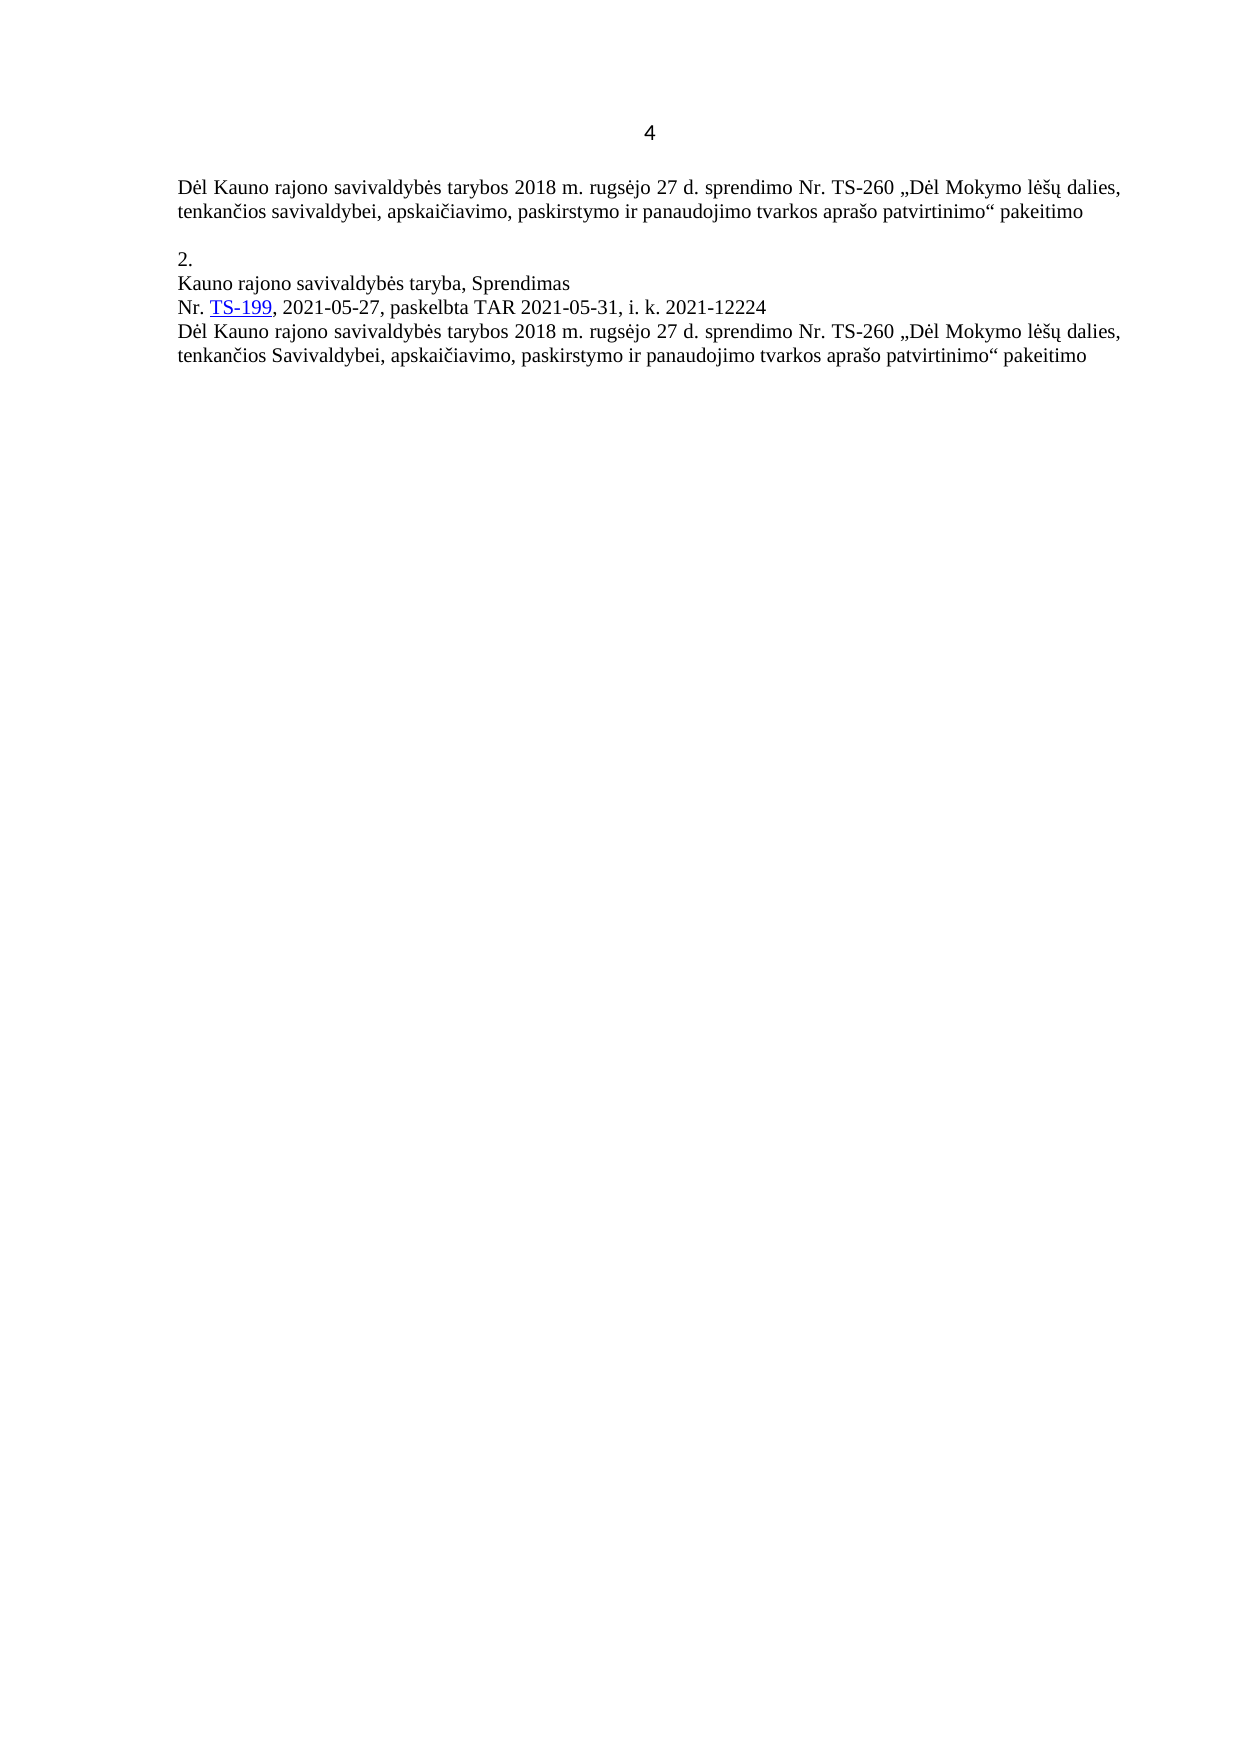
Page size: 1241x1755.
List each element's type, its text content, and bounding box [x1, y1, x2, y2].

text Dėl Kauno rajono savivaldybės tarybos 2018 m. rugsėjo 27 d. sprendimo Nr. TS-260 „Dėl Mokymo lėšų dalies, tenkančios Savivaldybei, apskaičiavimo, paskirstymo ir panaudojimo tvarkos aprašo patvirtinimo“ pakeitimo [177, 319, 1122, 367]
text 2. [177, 247, 1122, 271]
text Kauno rajono savivaldybės taryba, Sprendimas [177, 271, 1122, 295]
text Nr. TS-199, 2021-05-27, paskelbta TAR 2021-05-31, i. k. 2021-12224 [177, 295, 1122, 319]
text Dėl Kauno rajono savivaldybės tarybos 2018 m. rugsėjo 27 d. sprendimo Nr. TS-260 „Dėl Mokymo lėšų dalies, tenkančios savivaldybei, apskaičiavimo, paskirstymo ir panaudojimo tvarkos aprašo patvirtinimo“ pakeitimo [177, 175, 1122, 223]
